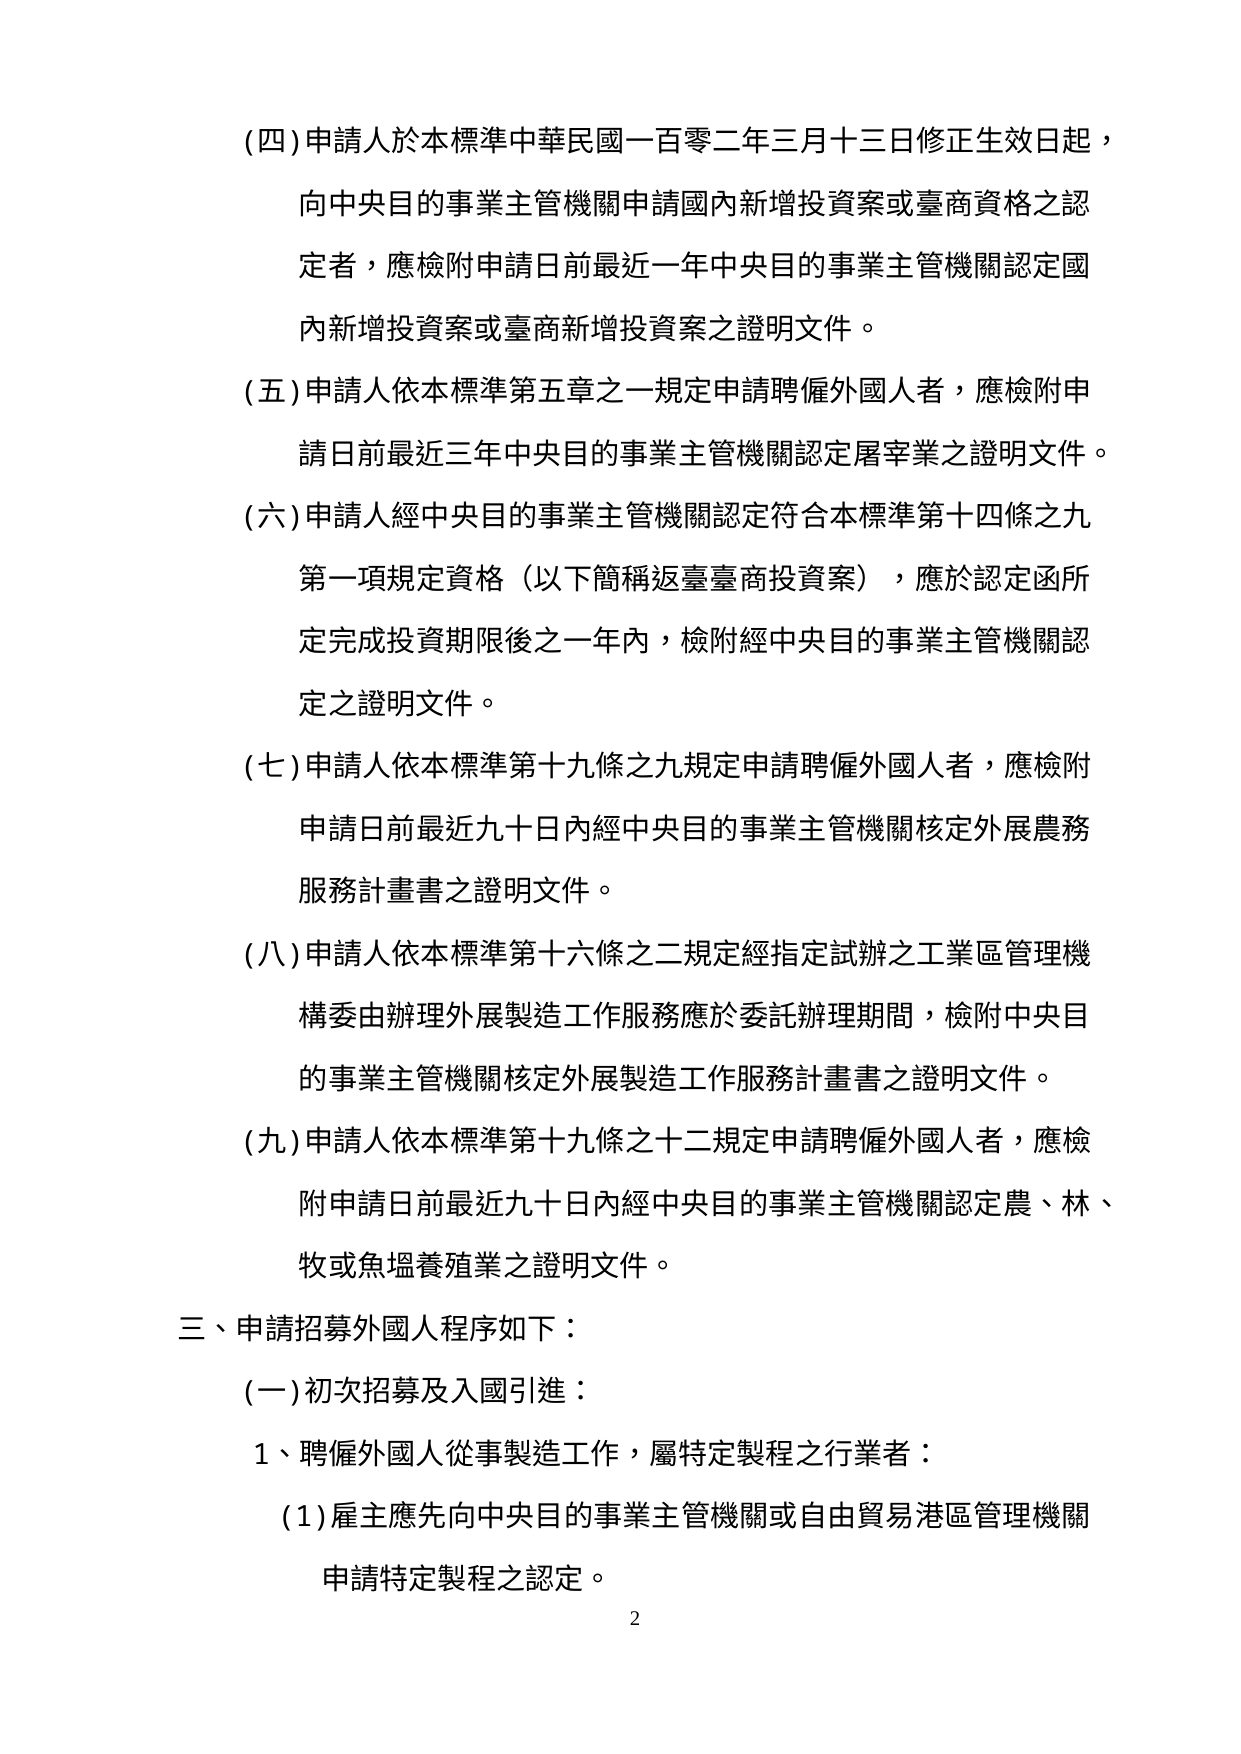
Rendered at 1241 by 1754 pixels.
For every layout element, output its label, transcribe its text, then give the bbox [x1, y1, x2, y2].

text (五)申請人依本標準第五章之一規定申請聘僱外國人者，應檢附申請日前最近三年中央目的事業主管機關認定屠宰業之證明文件。 [240, 347, 1092, 472]
text 1、聘僱外國人從事製造工作，屬特定製程之行業者： [252, 1410, 1092, 1472]
text (七)申請人依本標準第十九條之九規定申請聘僱外國人者，應檢附申請日前最近九十日內經中央目的事業主管機關核定外展農務服務計畫書之證明文件。 [240, 722, 1092, 910]
text (八)申請人依本標準第十六條之二規定經指定試辦之工業區管理機構委由辦理外展製造工作服務應於委託辦理期間，檢附中央目的事業主管機關核定外展製造工作服務計畫書之證明文件。 [240, 910, 1092, 1097]
text (四)申請人於本標準中華民國一百零二年三月十三日修正生效日起，向中央目的事業主管機關申請國內新增投資案或臺商資格之認定者，應檢附申請日前最近一年中央目的事業主管機關認定國內新增投資案或臺商新增投資案之證明文件。 [240, 97, 1092, 347]
text 三、申請招募外國人程序如下： [177, 1285, 1092, 1347]
text (六)申請人經中央目的事業主管機關認定符合本標準第十四條之九第一項規定資格（以下簡稱返臺臺商投資案），應於認定函所定完成投資期限後之一年內，檢附經中央目的事業主管機關認定之證明文件。 [240, 472, 1092, 722]
text (1)雇主應先向中央目的事業主管機關或自由貿易港區管理機關申請特定製程之認定。 [277, 1472, 1092, 1597]
text (九)申請人依本標準第十九條之十二規定申請聘僱外國人者，應檢附申請日前最近九十日內經中央目的事業主管機關認定農、林、牧或魚塭養殖業之證明文件。 [240, 1097, 1092, 1285]
text (一)初次招募及入國引進： [240, 1347, 1092, 1410]
